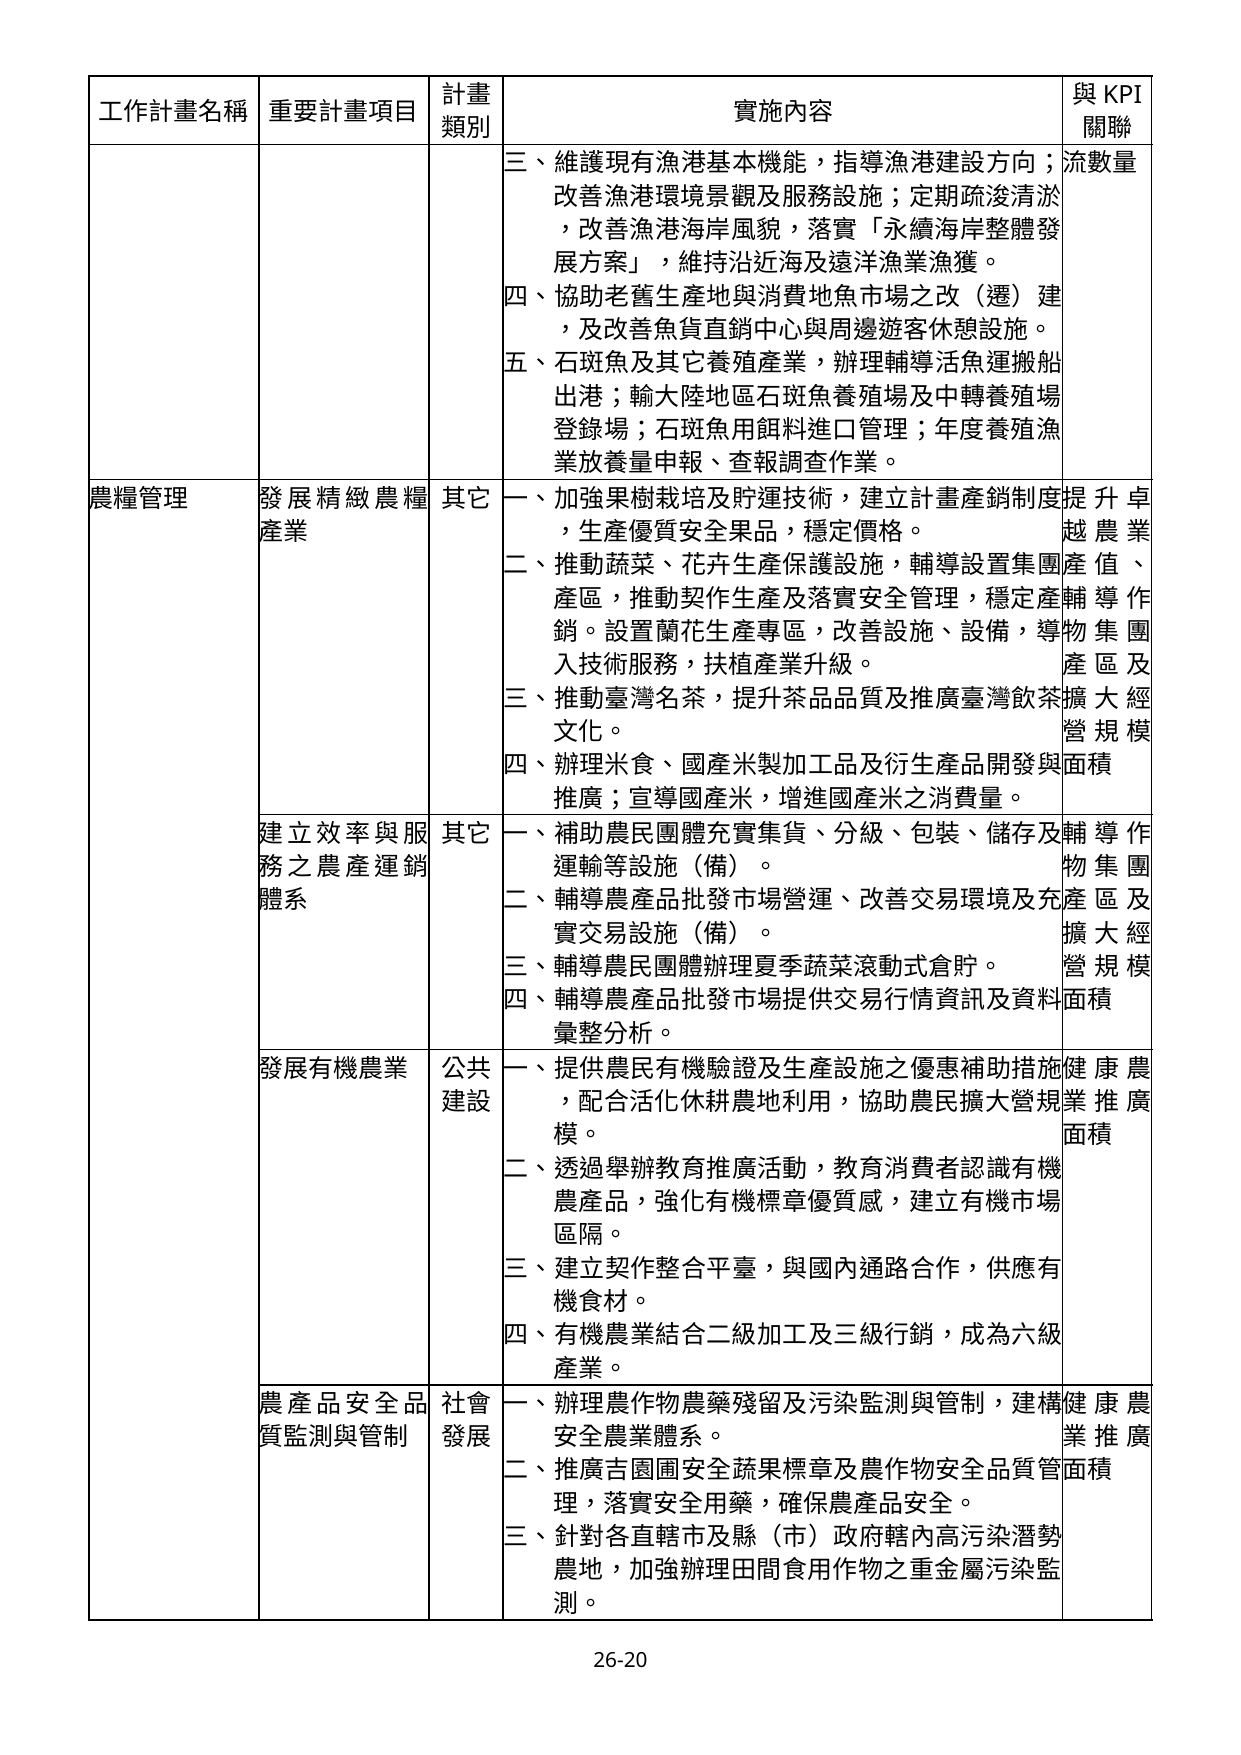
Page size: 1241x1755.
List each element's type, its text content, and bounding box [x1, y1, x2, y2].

table_cell 健康農業推廣面積 [1063, 1050, 1151, 1384]
table_cell 農產品安全品質監測與管制 [260, 1386, 428, 1619]
table_cell 提升卓越農業產值、輔導作物集團產區及擴大經營規模面積 [1063, 480, 1151, 814]
table_cell 發展精緻農糧產業 [260, 480, 428, 814]
table_cell 公共建設 [430, 1050, 502, 1384]
table_cell 其它 [430, 480, 502, 814]
table_header 實施內容 [504, 77, 1062, 143]
table_cell [260, 145, 428, 478]
table_cell [90, 145, 258, 478]
table_cell 其它 [430, 815, 502, 1049]
table_cell 一、辦理農作物農藥殘留及污染監測與管制，建構安全農業體系。 二、推廣吉園圃安全蔬果標章及農作物安全品質管理，落實安全用藥，確保農產品安全。 三、針對各直轄市及縣（市）政府轄內高污染潛勢農地，加強辦理田間食用作物之重金屬污染監測。 [504, 1386, 1062, 1619]
table_header 重要計畫項目 [260, 77, 428, 143]
table_cell 建立效率與服務之農產運銷體系 [260, 815, 428, 1049]
table_cell 一、提供農民有機驗證及生產設施之優惠補助措施，配合活化休耕農地利用，協助農民擴大營規模。 二、透過舉辦教育推廣活動，教育消費者認識有機農產品，強化有機標章優質感，建立有機市場區隔。 三、建立契作整合平臺，與國內通路合作，供應有機食材。 四、有機農業結合二級加工及三級行銷，成為六級產業。 [504, 1050, 1062, 1384]
table_cell [430, 145, 502, 478]
table_cell 三、維護現有漁港基本機能，指導漁港建設方向；改善漁港環境景觀及服務設施；定期疏浚清淤，改善漁港海岸風貌，落實「永續海岸整體發展方案」，維持沿近海及遠洋漁業漁獲。 四、協助老舊生產地與消費地魚市場之改（遷）建，及改善魚貨直銷中心與周邊遊客休憩設施。 五、石斑魚及其它養殖產業，辦理輔導活魚運搬船出港；輸大陸地區石斑魚養殖場及中轉養殖場登錄場；石斑魚用餌料進口管理；年度養殖漁業放養量申報、查報調查作業。 [504, 145, 1062, 478]
table_cell 社會發展 [430, 1386, 502, 1619]
table_header 計畫類別 [430, 77, 502, 143]
table_cell 健康農業推廣面積 [1063, 1386, 1151, 1619]
table_header 與KPI關聯 [1063, 77, 1151, 143]
table_cell 流數量 [1063, 145, 1151, 478]
table_cell 輔導作物集團產區及擴大經營規模面積 [1063, 815, 1151, 1049]
table_cell 發展有機農業 [260, 1050, 428, 1384]
table_cell 農糧管理 [90, 480, 258, 1619]
table_header 工作計畫名稱 [90, 77, 258, 143]
table_cell 一、補助農民團體充實集貨、分級、包裝、儲存及運輸等設施（備）。 二、輔導農產品批發市場營運、改善交易環境及充實交易設施（備）。 三、輔導農民團體辦理夏季蔬菜滾動式倉貯。 四、輔導農產品批發市場提供交易行情資訊及資料彙整分析。 [504, 815, 1062, 1049]
table_cell 一、加強果樹栽培及貯運技術，建立計畫產銷制度，生產優質安全果品，穩定價格。 二、推動蔬菜、花卉生產保護設施，輔導設置集團產區，推動契作生產及落實安全管理，穩定產銷。設置蘭花生產專區，改善設施、設備，導入技術服務，扶植產業升級。 三、推動臺灣名茶，提升茶品品質及推廣臺灣飲茶文化。 四、辦理米食、國產米製加工品及衍生產品開發與推廣；宣導國產米，增進國產米之消費量。 [504, 480, 1062, 814]
